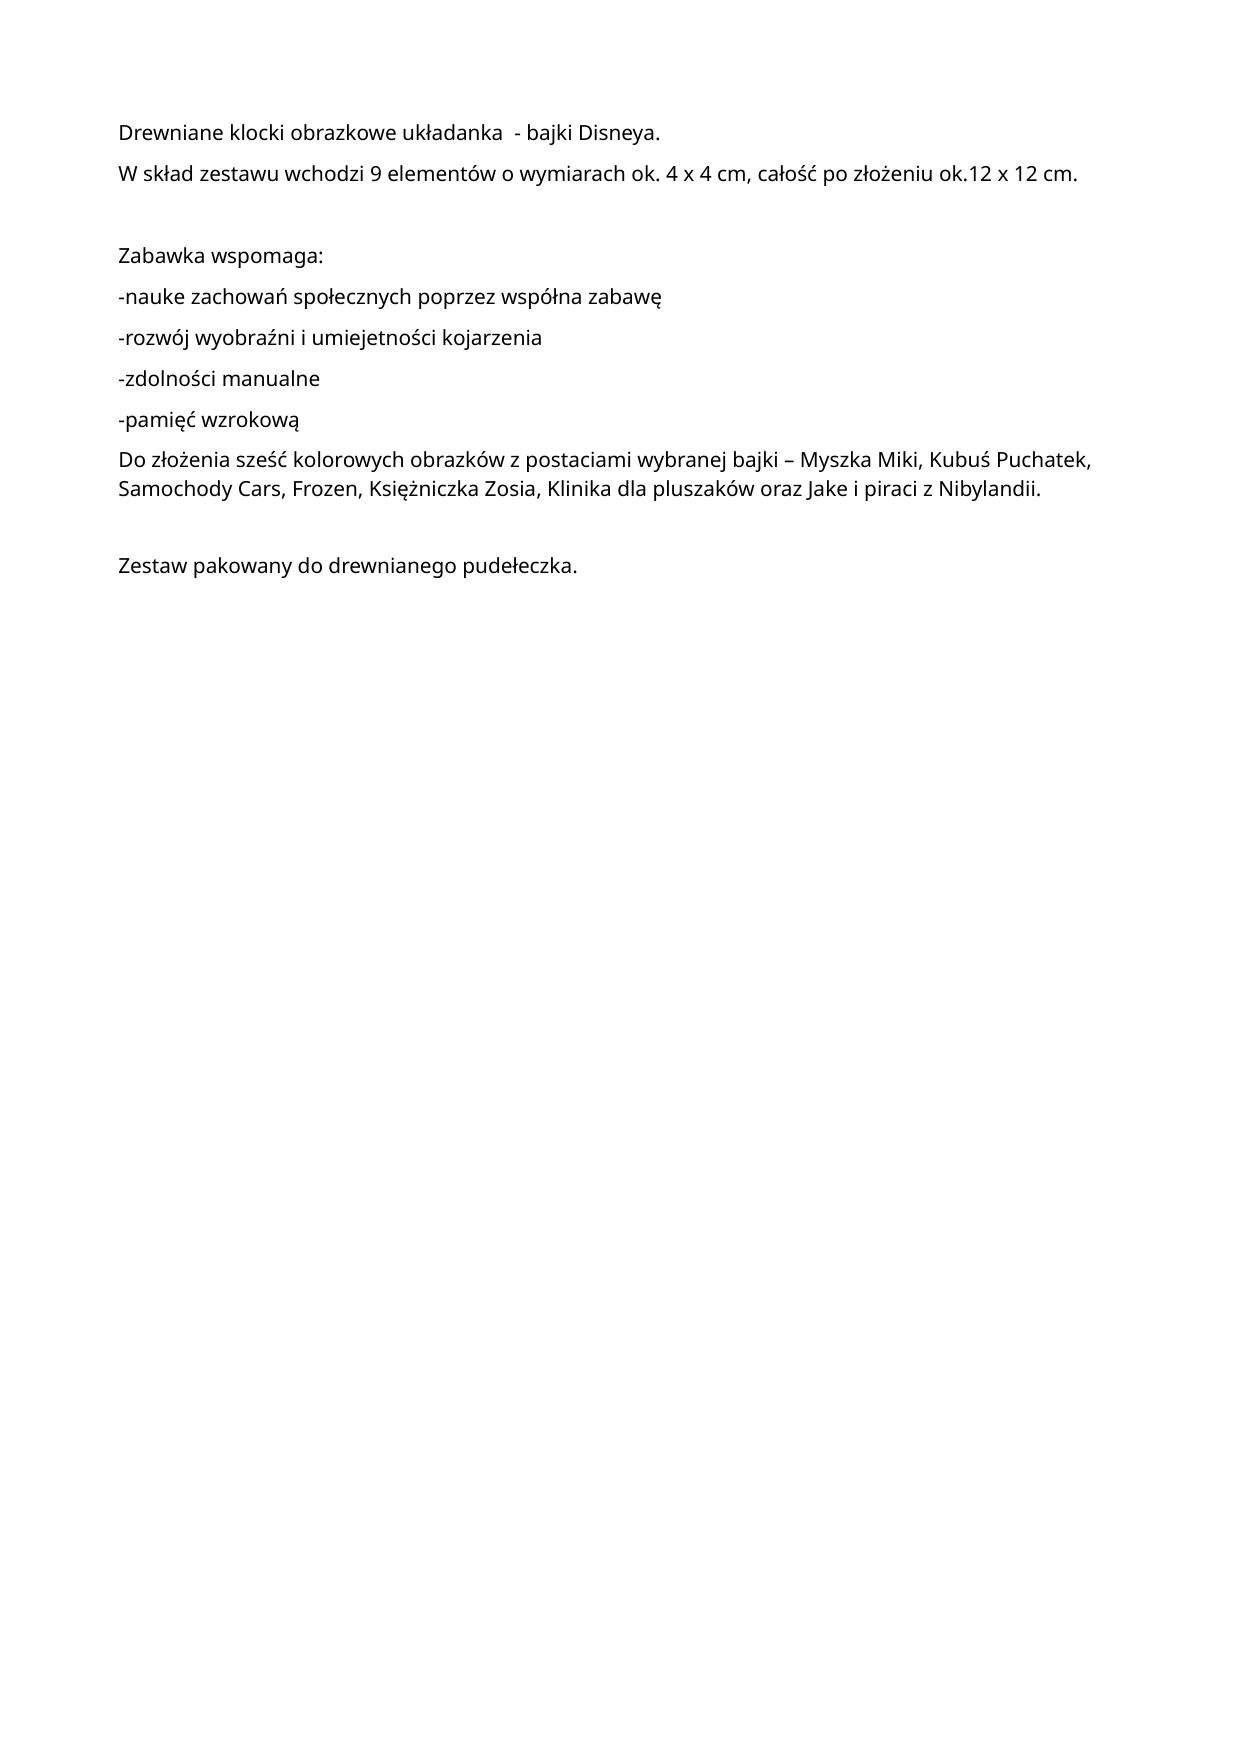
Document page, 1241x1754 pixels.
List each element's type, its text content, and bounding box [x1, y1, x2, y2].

text W skład zestawu wchodzi 9 elementów o wymiarach ok. 4 x 4 cm, całość po złożeniu ok.12 x 12 cm. [118, 159, 1122, 187]
text -nauke zachowań społecznych poprzez współna zabawę [118, 282, 1122, 310]
text -pamięć wzrokową [118, 405, 1122, 433]
text Zabawka wspomaga: [118, 241, 1122, 269]
text -rozwój wyobraźni i umiejetności kojarzenia [118, 323, 1122, 351]
text Zestaw pakowany do drewnianego pudełeczka. [118, 552, 1122, 580]
text Do złożenia sześć kolorowych obrazków z postaciami wybranej bajki – Myszka Miki, Kubuś Puchatek, Samochody Cars, Frozen, Księżniczka Zosia, Klinika dla pluszaków oraz Jake i piraci z Nibylandii. [118, 446, 1122, 502]
text Drewniane klocki obrazkowe układanka - bajki Disneya. [118, 118, 1122, 147]
text -zdolności manualne [118, 364, 1122, 392]
